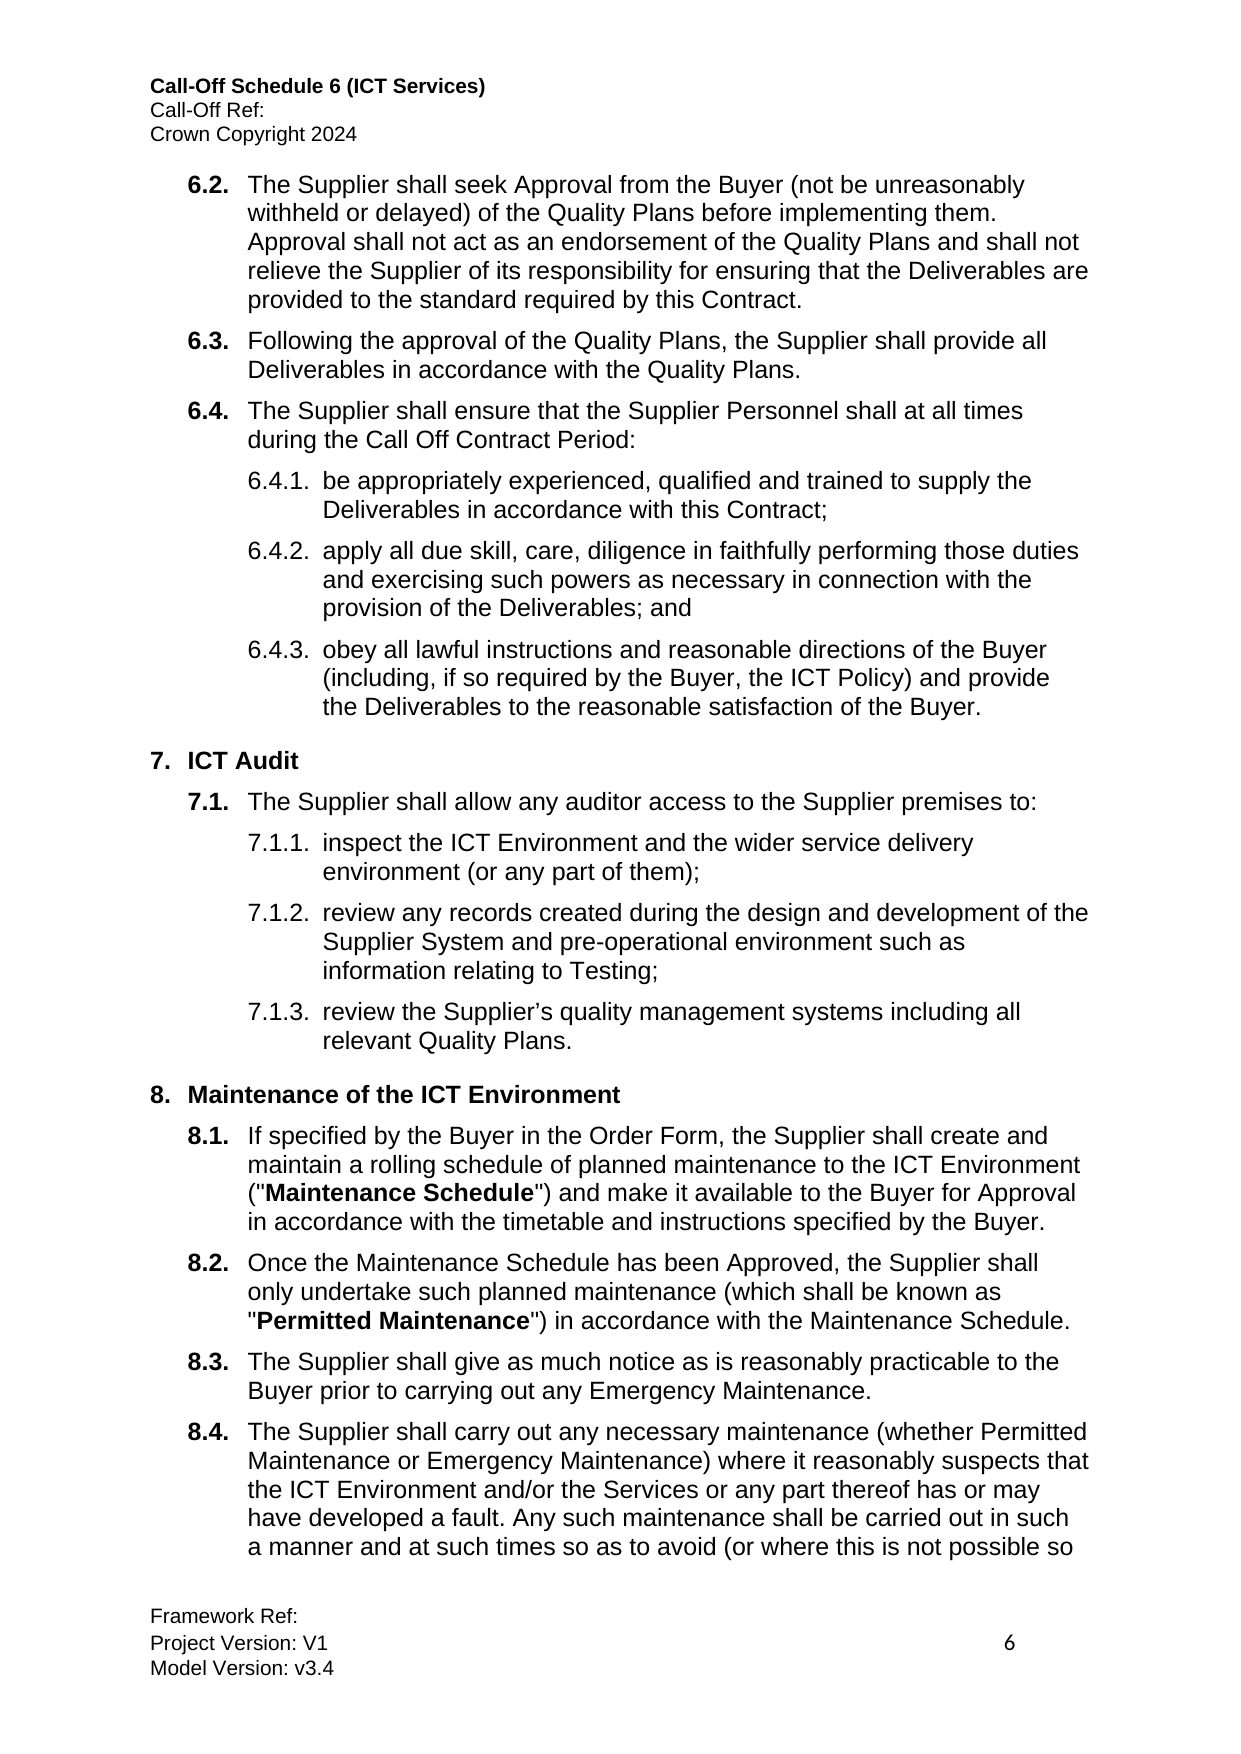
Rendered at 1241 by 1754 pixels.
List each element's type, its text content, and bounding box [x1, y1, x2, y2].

list review the Supplier’s quality management systems including all relevant Quality Plans. [247, 997, 1090, 1055]
list Once the Maintenance Schedule has been Approved, the Supplier shall only undertake such planned maintenance (which shall be known as "Permitted Maintenance") in accordance with the Maintenance Schedule. [187, 1248, 1090, 1335]
list The Supplier shall carry out any necessary maintenance (whether Permitted Maintenance or Emergency Maintenance) where it reasonably suspects that the ICT Environment and/or the Services or any part thereof has or may have developed a fault. Any such maintenance shall be carried out in such a manner and at such times so as to avoid (or where this is not possible so [187, 1417, 1090, 1561]
list The Supplier shall seek Approval from the Buyer (not be unreasonably withheld or delayed) of the Quality Plans before implementing them. Approval shall not act as an endorsement of the Quality Plans and shall not relieve the Supplier of its responsibility for ensuring that the Deliverables are provided to the standard required by this Contract. [187, 170, 1090, 313]
list inspect the ICT Environment and the wider service delivery environment (or any part of them); [247, 828, 1090, 886]
list The Supplier shall ensure that the Supplier Personnel shall at all times during the Call Off Contract Period: [187, 396, 1090, 453]
list The Supplier shall allow any auditor access to the Supplier premises to: [187, 787, 1090, 816]
list Following the approval of the Quality Plans, the Supplier shall provide all Deliverables in accordance with the Quality Plans. [187, 326, 1090, 383]
list review any records created during the design and development of the Supplier System and pre-operational environment such as information relating to Testing; [247, 898, 1090, 985]
list apply all due skill, care, diligence in faithfully performing those duties and exercising such powers as necessary in connection with the provision of the Deliverables; and [247, 536, 1090, 622]
list The Supplier shall give as much notice as is reasonably practicable to the Buyer prior to carrying out any Emergency Maintenance. [187, 1347, 1090, 1405]
list Maintenance of the ICT Environment [150, 1080, 1090, 1108]
list ICT Audit [150, 746, 1090, 775]
list be appropriately experienced, qualified and trained to supply the Deliverables in accordance with this Contract; [247, 466, 1090, 523]
list obey all lawful instructions and reasonable directions of the Buyer (including, if so required by the Buyer, the ICT Policy) and provide the Deliverables to the reasonable satisfaction of the Buyer. [247, 635, 1090, 721]
list If specified by the Buyer in the Order Form, the Supplier shall create and maintain a rolling schedule of planned maintenance to the ICT Environment ("Maintenance Schedule") and make it available to the Buyer for Approval in accordance with the timetable and instructions specified by the Buyer. [187, 1121, 1090, 1236]
